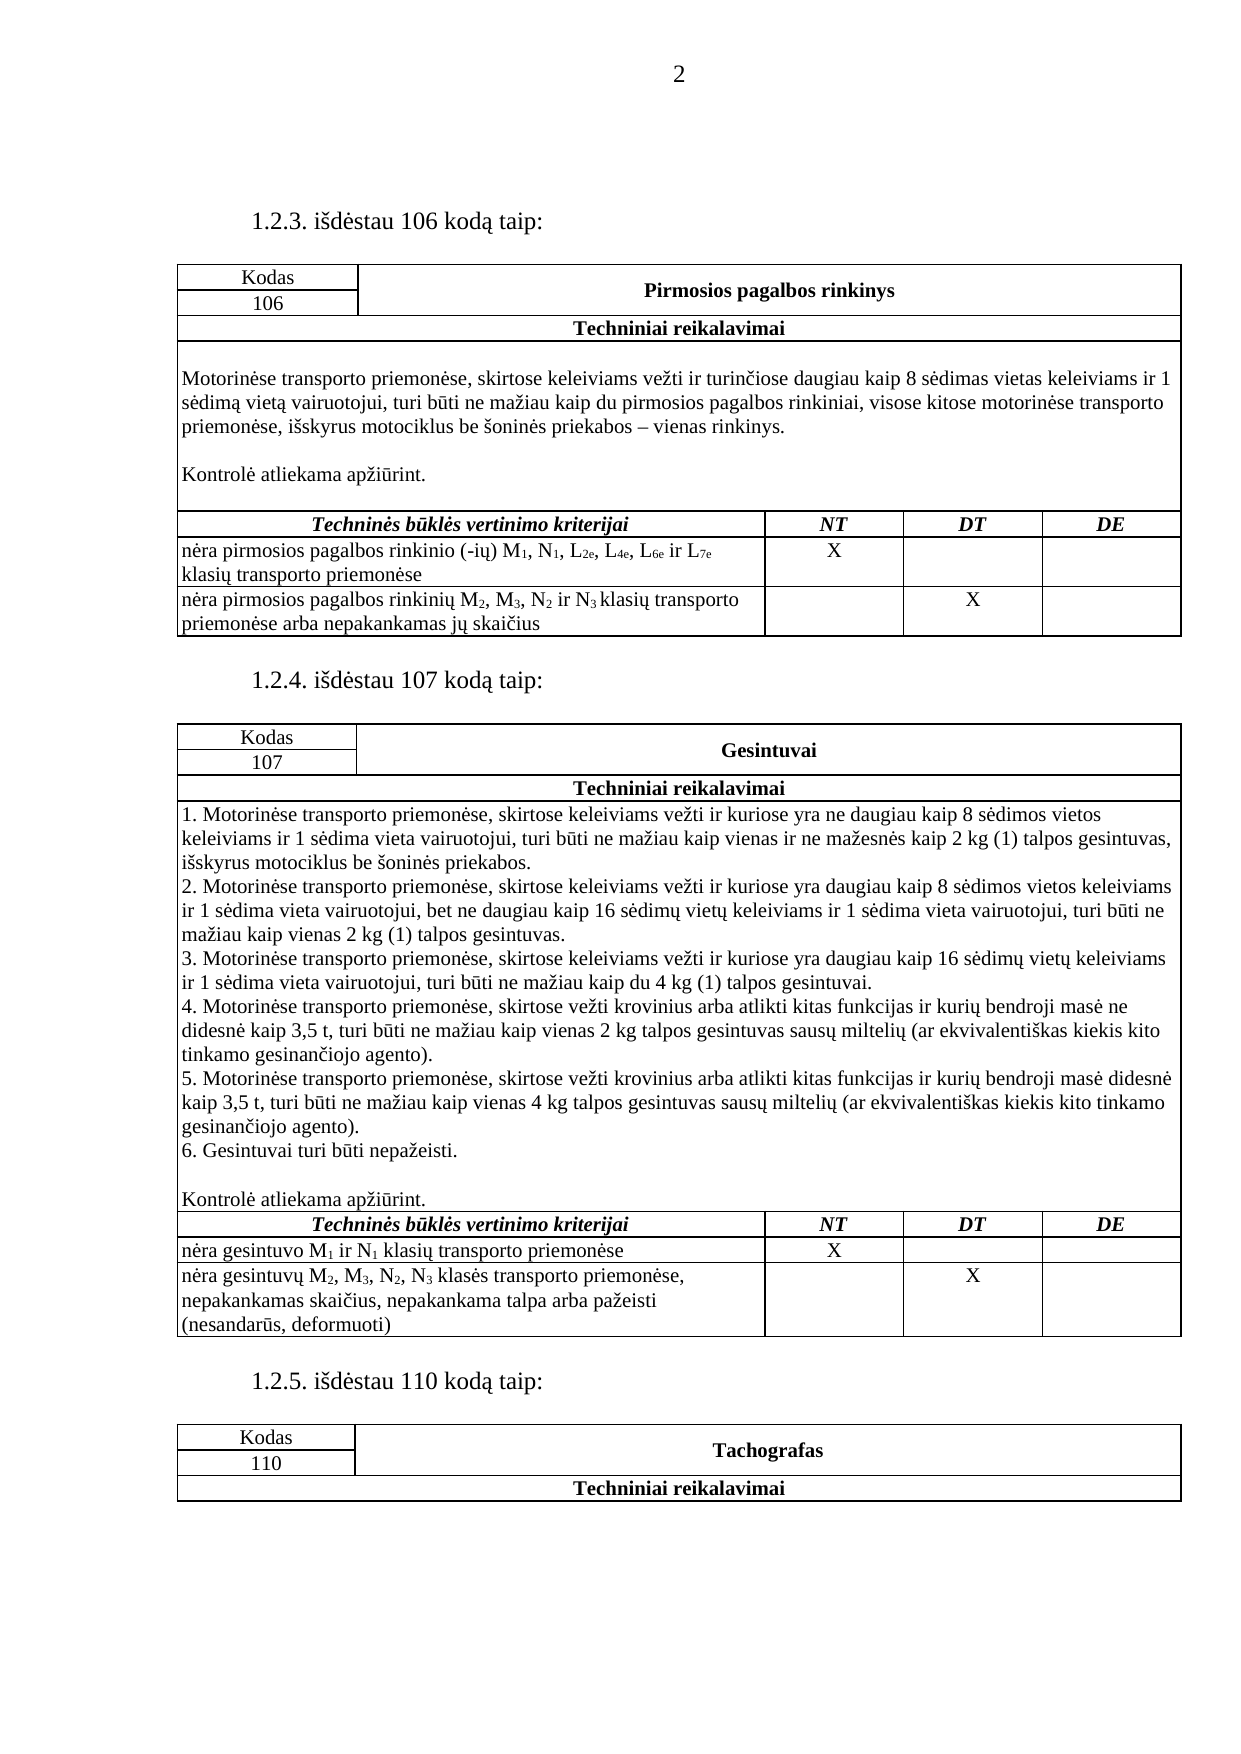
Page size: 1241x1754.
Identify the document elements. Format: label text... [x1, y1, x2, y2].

table_cell DT [1038, 512, 1042, 536]
table_cell X [904, 587, 1042, 635]
table_cell [766, 1263, 903, 1336]
table_cell X [904, 1263, 1042, 1336]
table_cell DT [1038, 1212, 1042, 1236]
table_cell [1038, 1238, 1042, 1262]
table_cell DT [904, 1212, 908, 1236]
table_cell NT [899, 512, 903, 536]
table_cell [904, 538, 1042, 586]
text 1.2.3. išdėstau 106 kodą taip: [177, 206, 1181, 235]
table_cell X [899, 1238, 903, 1262]
text 1.2.5. išdėstau 110 kodą taip: [177, 1366, 1181, 1395]
table_cell [1043, 1263, 1180, 1336]
table_cell [1043, 538, 1180, 586]
table_cell [1043, 587, 1180, 635]
table_header Tachografas [356, 1425, 1180, 1475]
text 1.2.4. išdėstau 107 kodą taip: [177, 666, 1181, 694]
table_cell DT [904, 512, 908, 536]
table_cell NT [899, 1212, 903, 1236]
table_cell 107 [352, 750, 356, 774]
table_header Gesintuvai [357, 725, 1180, 774]
table_header Pirmosios pagalbos rinkinys [359, 265, 1180, 315]
table_cell [766, 587, 903, 635]
table_cell X [766, 538, 903, 586]
table_cell [904, 1238, 908, 1262]
